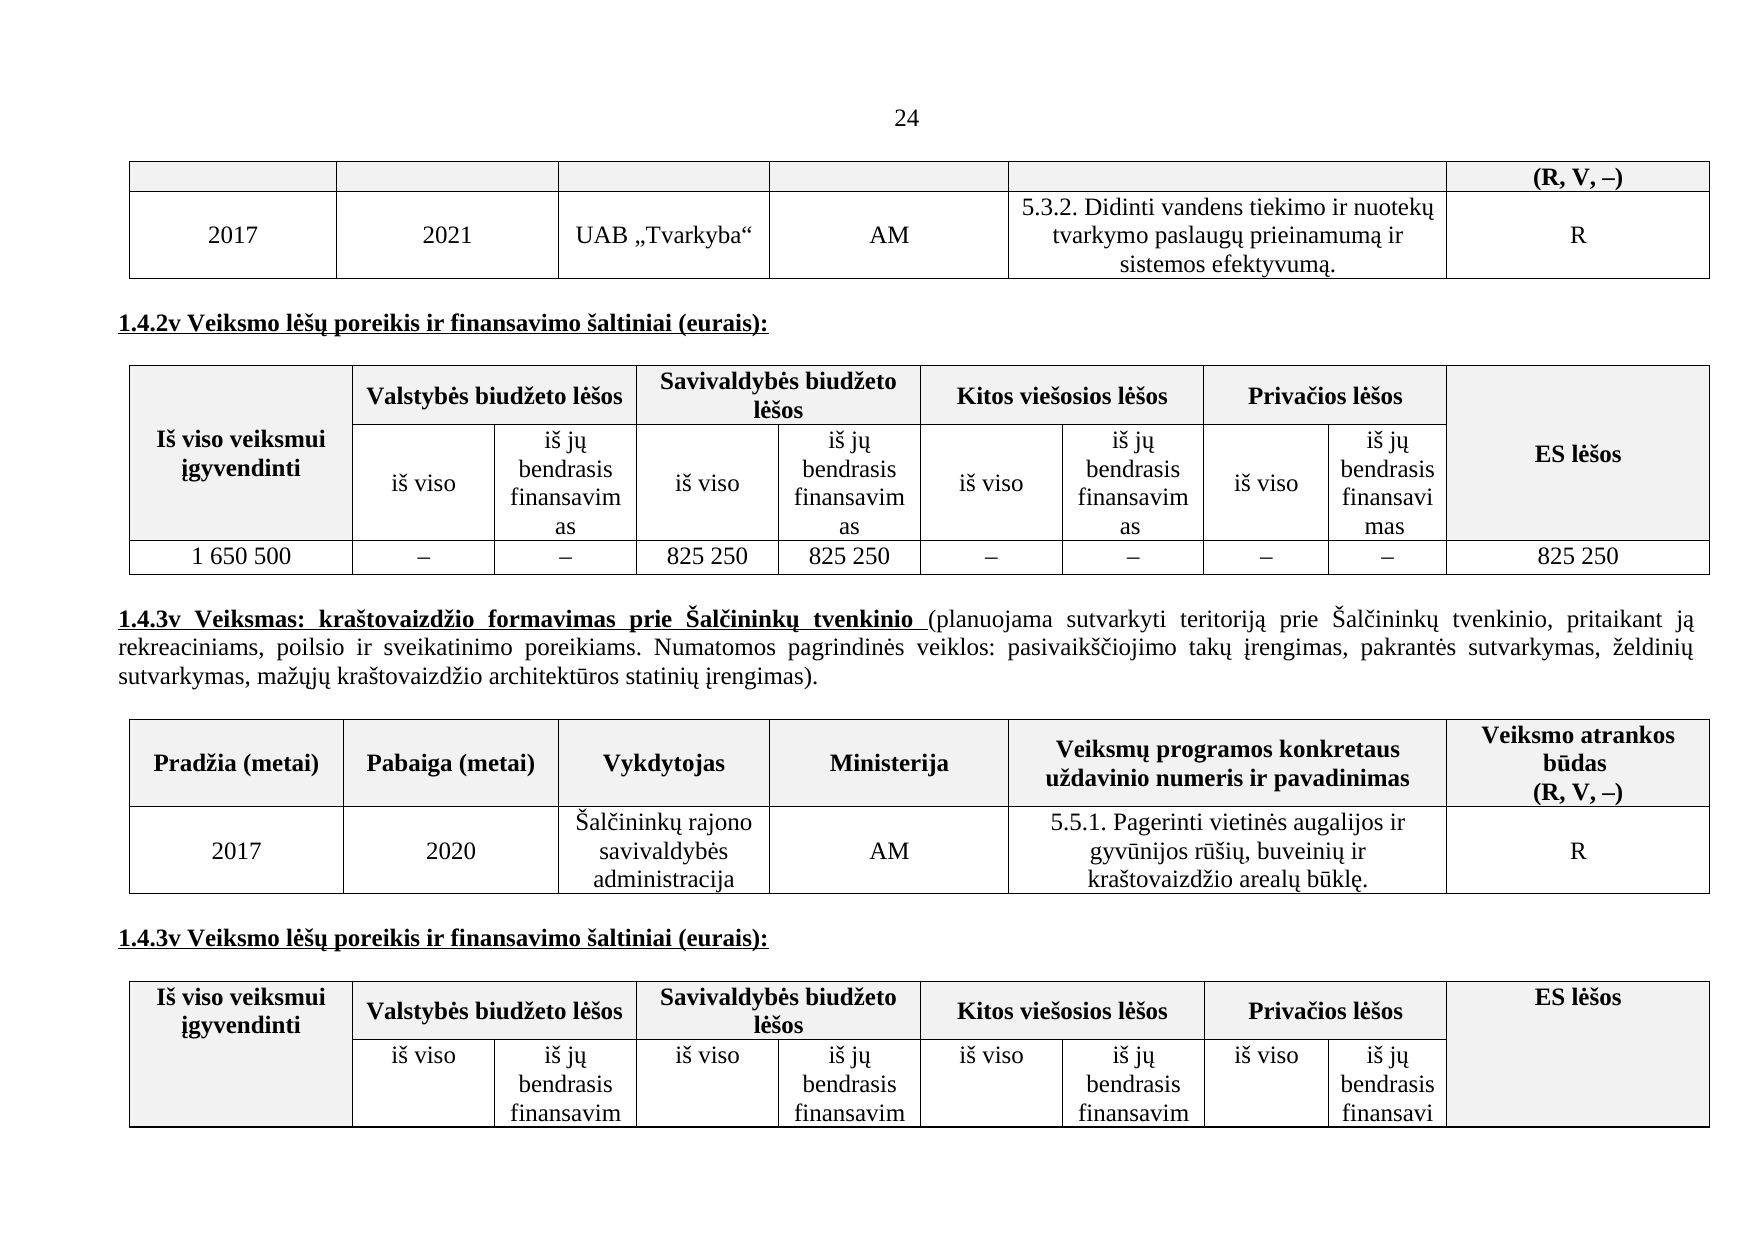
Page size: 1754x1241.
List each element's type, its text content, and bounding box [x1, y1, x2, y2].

table_header [1009, 162, 1446, 191]
table_header Valstybės biudžeto lėšos [353, 982, 636, 1039]
table_header Kitos viešosios lėšos [921, 366, 1203, 424]
table_cell iš jų bendrasis finansavim [495, 1040, 636, 1126]
table_header Kitos viešosios lėšos [921, 982, 1204, 1039]
table_header Ministerija [770, 720, 1008, 806]
table_cell iš viso [637, 425, 778, 540]
table_header Veiksmų programos konkretaus uždavinio numeris ir pavadinimas [1009, 720, 1446, 806]
table_cell 5.3.2. Didinti vandens tiekimo ir nuotekų tvarkymo paslaugų prieinamumą ir sistemos efektyvumą. [1009, 192, 1446, 278]
table_cell – [1063, 541, 1203, 574]
table_cell – [1204, 541, 1328, 574]
table_cell iš viso [353, 1040, 494, 1126]
text 1.4.3v Veiksmo lėšų poreikis ir finansavimo šaltiniai (eurais): [118, 923, 1695, 952]
table_cell Šalčininkų rajono savivaldybės administracija [559, 807, 769, 893]
table_cell iš viso [921, 1040, 1062, 1126]
table_cell iš jų bendrasis finansavimas [495, 425, 636, 540]
table_header [559, 162, 769, 191]
table_cell 825 250 [1447, 541, 1709, 574]
table_cell – [921, 541, 1062, 574]
table_header Privačios lėšos [1204, 366, 1446, 424]
table_cell UAB „Tvarkyba“ [559, 192, 769, 278]
table_cell – [1329, 541, 1446, 574]
table_header [130, 162, 336, 191]
table_cell iš viso [1205, 1040, 1328, 1126]
table_header Savivaldybės biudžeto lėšos [637, 982, 920, 1039]
table_header Privačios lėšos [1205, 982, 1446, 1039]
table_cell 825 250 [779, 541, 920, 574]
table_header Iš viso veiksmui įgyvendinti [130, 366, 352, 540]
table_cell iš jų bendrasis finansavimas [779, 425, 920, 540]
table_cell 2017 [130, 192, 336, 278]
table_cell 2017 [130, 807, 343, 893]
text 1.4.3v Veiksmas: kraštovaizdžio formavimas prie Šalčininkų tvenkinio (planuojama sutvarkyti teritoriją prie Šalčininkų tvenkinio, pritaikant ją rekreaciniams, poilsio ir sveikatinimo poreikiams. Numatomos pagrindinės veiklos: pasivaikščiojimo takų įrengimas, pakrantės sutvarkymas, želdinių sutvarkymas, mažųjų kraštovaizdžio architektūros statinių įrengimas). [118, 604, 1695, 690]
table_cell iš jų bendrasis finansavi [1329, 1040, 1446, 1126]
table_header [770, 162, 1008, 191]
text 1.4.2v Veiksmo lėšų poreikis ir finansavimo šaltiniai (eurais): [118, 308, 1695, 337]
table_cell AM [770, 807, 1008, 893]
table_header Veiksmo atrankos būdas (R, V, –) [1447, 720, 1709, 806]
table_cell iš viso [921, 425, 1062, 540]
table_cell – [495, 541, 636, 574]
table_cell iš jų bendrasis finansavim [779, 1040, 920, 1126]
table_cell iš jų bendrasis finansavimas [1329, 425, 1446, 540]
table_header Valstybės biudžeto lėšos [353, 366, 636, 424]
table_header ES lėšos [1447, 366, 1709, 540]
table_header Savivaldybės biudžeto lėšos [637, 366, 920, 424]
table_header Pradžia (metai) [130, 720, 343, 806]
table_header (R, V, –) [1447, 162, 1709, 191]
table_cell AM [770, 192, 1008, 278]
table_cell iš jų bendrasis finansavimas [1063, 425, 1203, 540]
table_cell iš viso [1204, 425, 1328, 540]
table_header Vykdytojas [559, 720, 769, 806]
table_cell iš viso [353, 425, 494, 540]
table_cell – [353, 541, 494, 574]
table_header Pabaiga (metai) [344, 720, 558, 806]
table_cell 2021 [337, 192, 558, 278]
table_cell 1 650 500 [130, 541, 352, 574]
table_header ES lėšos [1447, 982, 1709, 1126]
table_header Iš viso veiksmui įgyvendinti [130, 982, 352, 1126]
table_cell 2020 [344, 807, 558, 893]
table_cell iš jų bendrasis finansavim [1063, 1040, 1204, 1126]
table_cell R [1447, 807, 1709, 893]
table_header [337, 162, 558, 191]
table_cell R [1447, 192, 1709, 278]
table_cell iš viso [637, 1040, 778, 1126]
table_cell 825 250 [637, 541, 778, 574]
table_cell 5.5.1. Pagerinti vietinės augalijos ir gyvūnijos rūšių, buveinių ir kraštovaizdžio arealų būklę. [1009, 807, 1446, 893]
